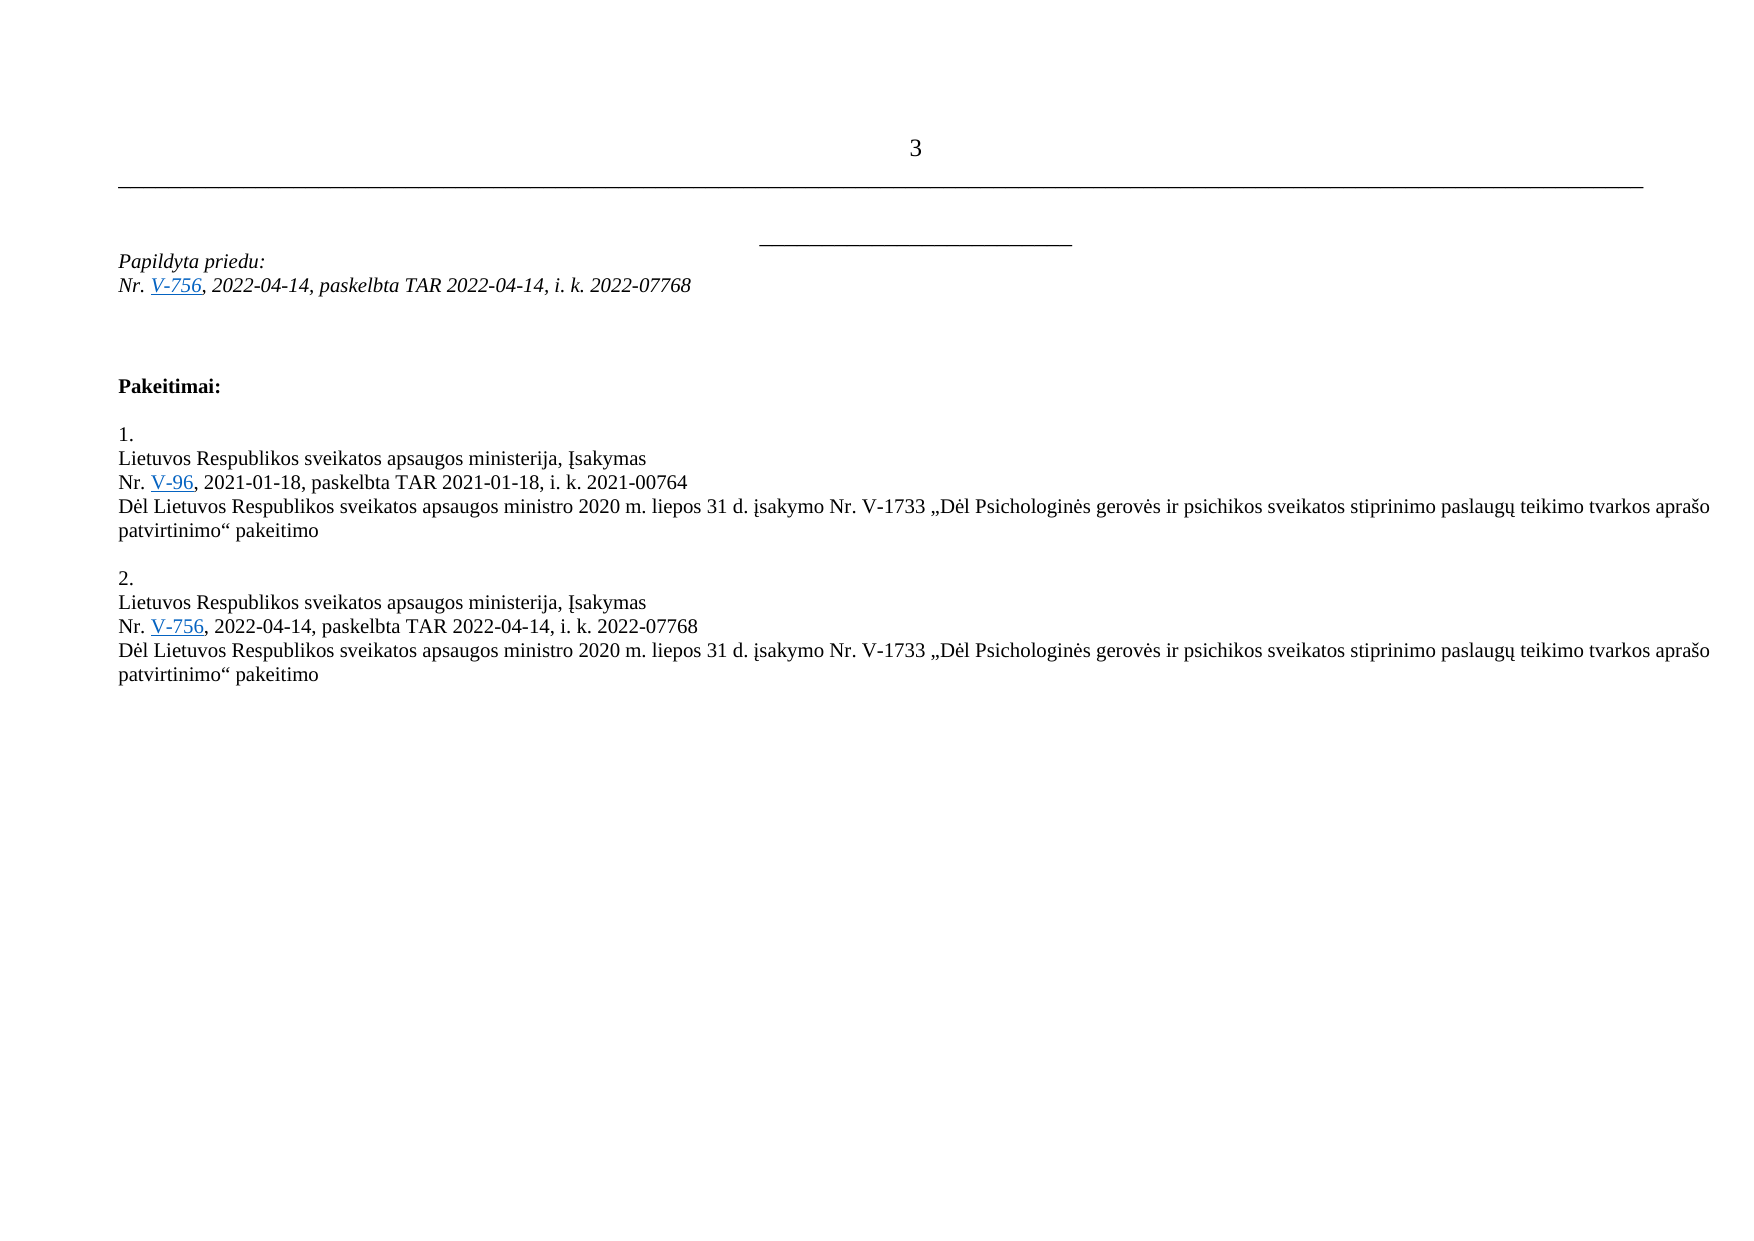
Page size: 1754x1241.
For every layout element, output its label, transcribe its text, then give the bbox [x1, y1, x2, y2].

text Nr. V-96, 2021-01-18, paskelbta TAR 2021-01-18, i. k. 2021-00764 [118, 470, 1713, 494]
text Papildyta priedu: [118, 249, 1713, 273]
text 1. [118, 422, 1713, 446]
text _________________________ [118, 220, 1713, 249]
text Dėl Lietuvos Respublikos sveikatos apsaugos ministro 2020 m. liepos 31 d. įsakymo Nr. V-1733 „Dėl Psichologinės gerovės ir psichikos sveikatos stiprinimo paslaugų teikimo tvarkos aprašo patvirtinimo“ pakeitimo [118, 494, 1713, 542]
text Pakeitimai: [118, 374, 1713, 398]
text __________________________________________________________________________________________________________________________ [118, 162, 1713, 191]
text Dėl Lietuvos Respublikos sveikatos apsaugos ministro 2020 m. liepos 31 d. įsakymo Nr. V-1733 „Dėl Psichologinės gerovės ir psichikos sveikatos stiprinimo paslaugų teikimo tvarkos aprašo patvirtinimo“ pakeitimo [118, 638, 1713, 686]
text Nr. V-756, 2022-04-14, paskelbta TAR 2022-04-14, i. k. 2022-07768 [118, 273, 1713, 297]
text 2. [118, 566, 1713, 590]
text Nr. V-756, 2022-04-14, paskelbta TAR 2022-04-14, i. k. 2022-07768 [118, 614, 1713, 638]
text Lietuvos Respublikos sveikatos apsaugos ministerija, Įsakymas [118, 590, 1713, 614]
text Lietuvos Respublikos sveikatos apsaugos ministerija, Įsakymas [118, 446, 1713, 470]
